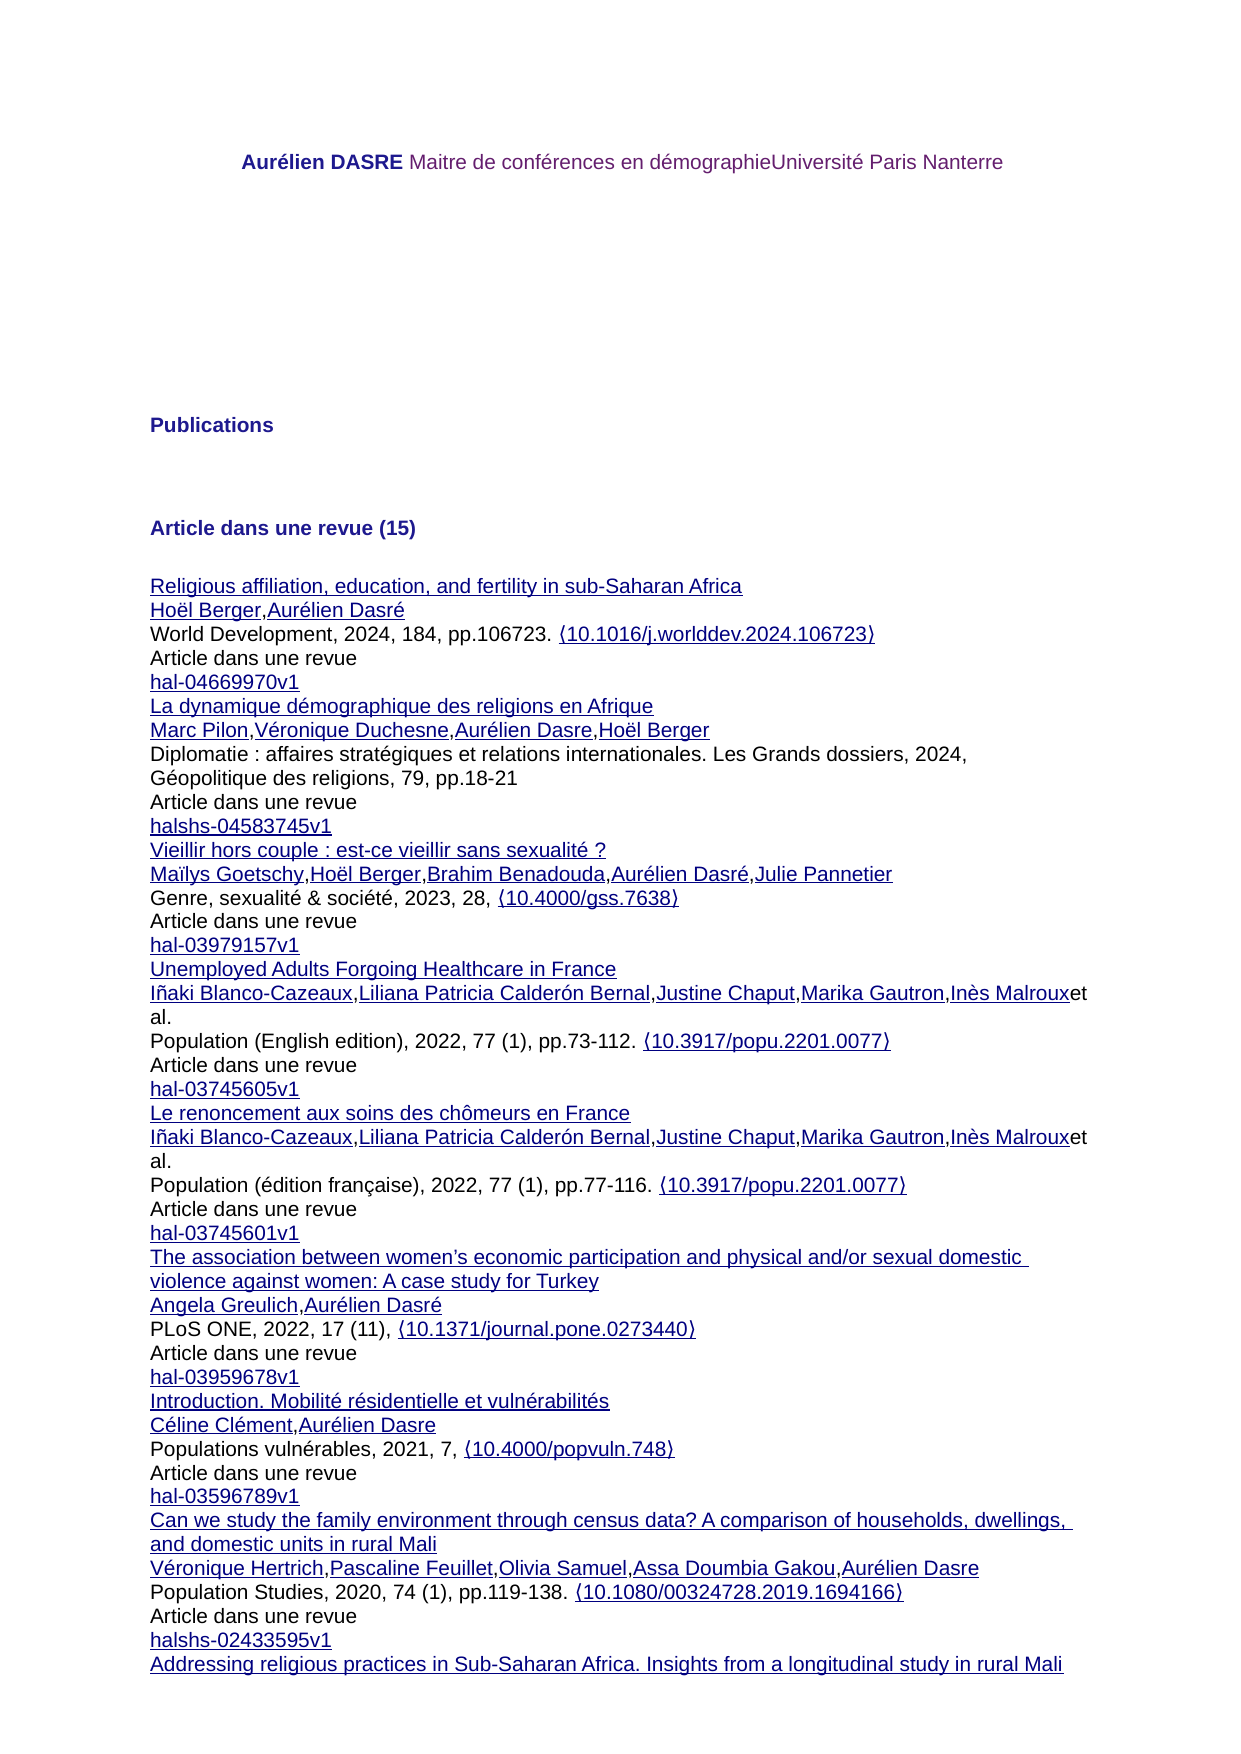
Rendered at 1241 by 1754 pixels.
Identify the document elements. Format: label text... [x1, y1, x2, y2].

table_cell Introduction. Mobilité résidentielle et vulnérabilités Céline Clément,Aurélien Dasre Populations vulnérables, 2021, 7, ⟨10.4000/popvuln.748⟩ Article dans une revue hal-03596789v1 [150, 1389, 1090, 1508]
table_cell Unemployed Adults Forgoing Healthcare in France Iñaki Blanco-Cazeaux,Liliana Patricia Calderón Bernal,Justine Chaput,Marika Gautron,Inès Malrouxet al. Population (English edition), 2022, 77 (1), pp.73-112. ⟨10.3917/popu.2201.0077⟩ Article dans une revue hal-03745605v1 [150, 957, 1090, 1101]
table_cell La dynamique démographique des religions en Afrique Marc Pilon,Véronique Duchesne,Aurélien Dasre,Hoël Berger Diplomatie : affaires stratégiques et relations internationales. Les Grands dossiers, 2024, Géopolitique des religions, 79, pp.18-21 Article dans une revue halshs-04583745v1 [150, 694, 1090, 837]
subtitle Article dans une revue (15) [150, 516, 1090, 539]
table_cell Addressing religious practices in Sub-Saharan Africa. Insights from a longitudinal study in rural Mali [150, 1652, 1090, 1676]
table_cell Le renoncement aux soins des chômeurs en France Iñaki Blanco-Cazeaux,Liliana Patricia Calderón Bernal,Justine Chaput,Marika Gautron,Inès Malrouxet al. Population (édition française), 2022, 77 (1), pp.77-116. ⟨10.3917/popu.2201.0077⟩ Article dans une revue hal-03745601v1 [150, 1101, 1090, 1245]
table_cell Vieillir hors couple : est-ce vieillir sans sexualité ? Maïlys Goetschy,Hoël Berger,Brahim Benadouda,Aurélien Dasré,Julie Pannetier Genre, sexualité & société, 2023, 28, ⟨10.4000/gss.7638⟩ Article dans une revue hal-03979157v1 [150, 838, 1090, 957]
table_cell Can we study the family environment through census data? A comparison of households, dwellings, and domestic units in rural Mali Véronique Hertrich,Pascaline Feuillet,Olivia Samuel,Assa Doumbia Gakou,Aurélien Dasre Population Studies, 2020, 74 (1), pp.119-138. ⟨10.1080/00324728.2019.1694166⟩ Article dans une revue halshs-02433595v1 [150, 1508, 1090, 1652]
subtitle Publications [150, 412, 1090, 436]
table_cell The association between women’s economic participation and physical and/or sexual domestic violence against women: A case study for Turkey Angela Greulich,Aurélien Dasré PLoS ONE, 2022, 17 (11), ⟨10.1371/journal.pone.0273440⟩ Article dans une revue hal-03959678v1 [150, 1245, 1090, 1388]
subtitle Aurélien DASRE Maitre de conférences en démographieUniversité Paris Nanterre [150, 150, 1090, 174]
table_header Religious affiliation, education, and fertility in sub-Saharan Africa Hoël Berger,Aurélien Dasré World Development, 2024, 184, pp.106723. ⟨10.1016/j.worlddev.2024.106723⟩ Article dans une revue hal-04669970v1 [150, 574, 1090, 694]
